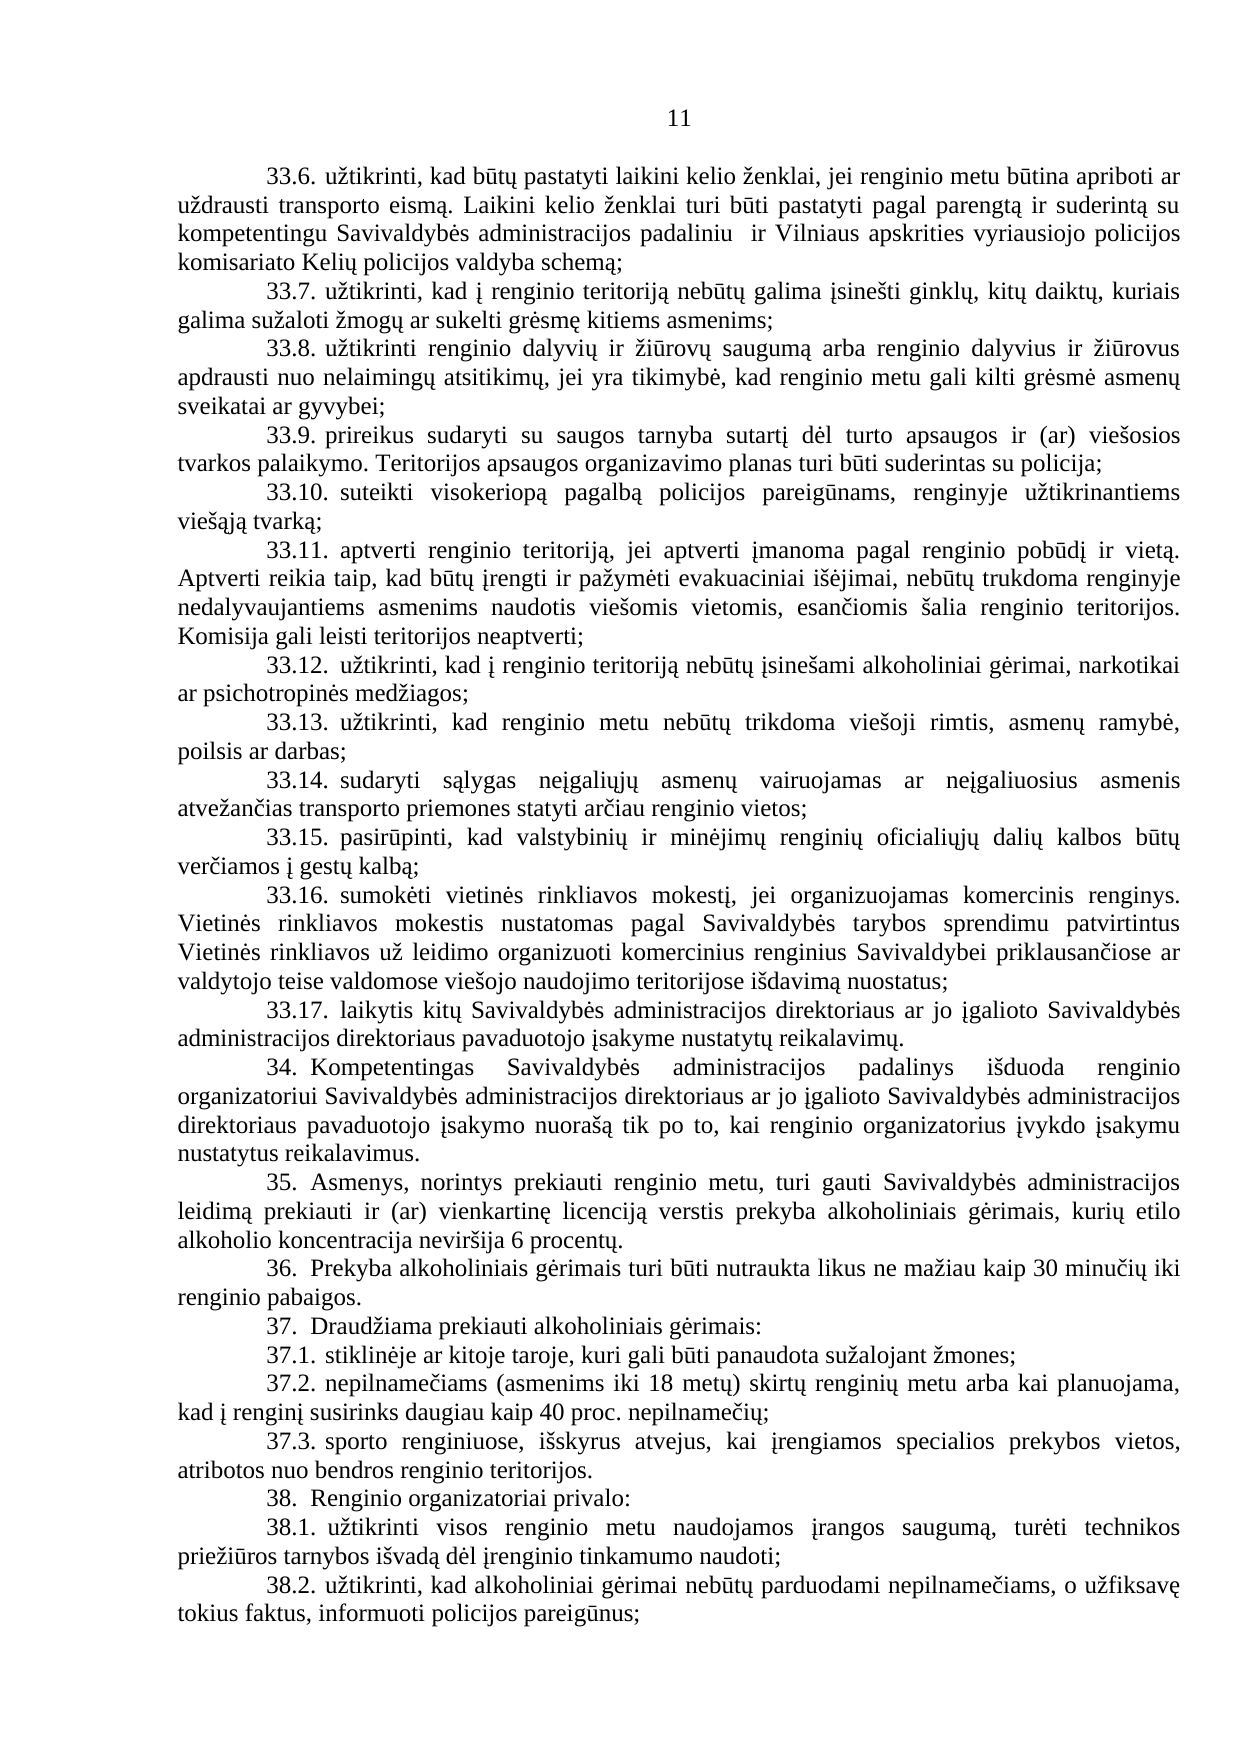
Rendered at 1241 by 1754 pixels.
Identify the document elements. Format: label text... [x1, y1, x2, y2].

text 37.1. stiklinėje ar kitoje taroje, kuri gali būti panaudota sužalojant žmones; [177, 1340, 1181, 1368]
text 33.8. užtikrinti renginio dalyvių ir žiūrovų saugumą arba renginio dalyvius ir žiūrovus apdrausti nuo nelaimingų atsitikimų, jei yra tikimybė, kad renginio metu gali kilti grėsmė asmenų sveikatai ar gyvybei; [177, 333, 1181, 420]
text 33.17. laikytis kitų Savivaldybės administracijos direktoriaus ar jo įgalioto Savivaldybės administracijos direktoriaus pavaduotojo įsakyme nustatytų reikalavimų. [177, 995, 1181, 1052]
text 33.7. užtikrinti, kad į renginio teritoriją nebūtų galima įsinešti ginklų, kitų daiktų, kuriais galima sužaloti žmogų ar sukelti grėsmę kitiems asmenims; [177, 276, 1181, 333]
text 36. Prekyba alkoholiniais gėrimais turi būti nutraukta likus ne mažiau kaip 30 minučių iki renginio pabaigos. [177, 1253, 1181, 1311]
text 33.9. prireikus sudaryti su saugos tarnyba sutartį dėl turto apsaugos ir (ar) viešosios tvarkos palaikymo. Teritorijos apsaugos organizavimo planas turi būti suderintas su policija; [177, 420, 1181, 477]
text 33.14. sudaryti sąlygas neįgaliųjų asmenų vairuojamas ar neįgaliuosius asmenis atvežančias transporto priemones statyti arčiau renginio vietos; [177, 765, 1181, 822]
text 38. Renginio organizatoriai privalo: [177, 1483, 1181, 1512]
text 33.12. užtikrinti, kad į renginio teritoriją nebūtų įsinešami alkoholiniai gėrimai, narkotikai ar psichotropinės medžiagos; [177, 650, 1181, 707]
text 33.10. suteikti visokeriopą pagalbą policijos pareigūnams, renginyje užtikrinantiems viešąją tvarką; [177, 477, 1181, 535]
text 33.15. pasirūpinti, kad valstybinių ir minėjimų renginių oficialiųjų dalių kalbos būtų verčiamos į gestų kalbą; [177, 822, 1181, 880]
text 33.11. aptverti renginio teritoriją, jei aptverti įmanoma pagal renginio pobūdį ir vietą. Aptverti reikia taip, kad būtų įrengti ir pažymėti evakuaciniai išėjimai, nebūtų trukdoma renginyje nedalyvaujantiems asmenims naudotis viešomis vietomis, esančiomis šalia renginio teritorijos. Komisija gali leisti teritorijos neaptverti; [177, 535, 1181, 650]
text 33.6. užtikrinti, kad būtų pastatyti laikini kelio ženklai, jei renginio metu būtina apriboti ar uždrausti transporto eismą. Laikini kelio ženklai turi būti pastatyti pagal parengtą ir suderintą su kompetentingu Savivaldybės administracijos padaliniu ir Vilniaus apskrities vyriausiojo policijos komisariato Kelių policijos valdyba schemą; [177, 161, 1181, 276]
text 33.16. sumokėti vietinės rinkliavos mokestį, jei organizuojamas komercinis renginys. Vietinės rinkliavos mokestis nustatomas pagal Savivaldybės tarybos sprendimu patvirtintus Vietinės rinkliavos už leidimo organizuoti komercinius renginius Savivaldybei priklausančiose ar valdytojo teise valdomose viešojo naudojimo teritorijose išdavimą nuostatus; [177, 880, 1181, 995]
text 37. Draudžiama prekiauti alkoholiniais gėrimais: [177, 1311, 1181, 1340]
text 34. Kompetentingas Savivaldybės administracijos padalinys išduoda renginio organizatoriui Savivaldybės administracijos direktoriaus ar jo įgalioto Savivaldybės administracijos direktoriaus pavaduotojo įsakymo nuorašą tik po to, kai renginio organizatorius įvykdo įsakymu nustatytus reikalavimus. [177, 1052, 1181, 1167]
text 38.1. užtikrinti visos renginio metu naudojamos įrangos saugumą, turėti technikos priežiūros tarnybos išvadą dėl įrenginio tinkamumo naudoti; [177, 1512, 1181, 1570]
text 37.2. nepilnamečiams (asmenims iki 18 metų) skirtų renginių metu arba kai planuojama, kad į renginį susirinks daugiau kaip 40 proc. nepilnamečių; [177, 1368, 1181, 1426]
text 38.2. užtikrinti, kad alkoholiniai gėrimai nebūtų parduodami nepilnamečiams, o užfiksavę tokius faktus, informuoti policijos pareigūnus; [177, 1570, 1181, 1627]
text 37.3. sporto renginiuose, išskyrus atvejus, kai įrengiamos specialios prekybos vietos, atribotos nuo bendros renginio teritorijos. [177, 1426, 1181, 1483]
text 33.13. užtikrinti, kad renginio metu nebūtų trikdoma viešoji rimtis, asmenų ramybė, poilsis ar darbas; [177, 707, 1181, 765]
text 35. Asmenys, norintys prekiauti renginio metu, turi gauti Savivaldybės administracijos leidimą prekiauti ir (ar) vienkartinę licenciją verstis prekyba alkoholiniais gėrimais, kurių etilo alkoholio koncentracija neviršija 6 procentų. [177, 1167, 1181, 1253]
